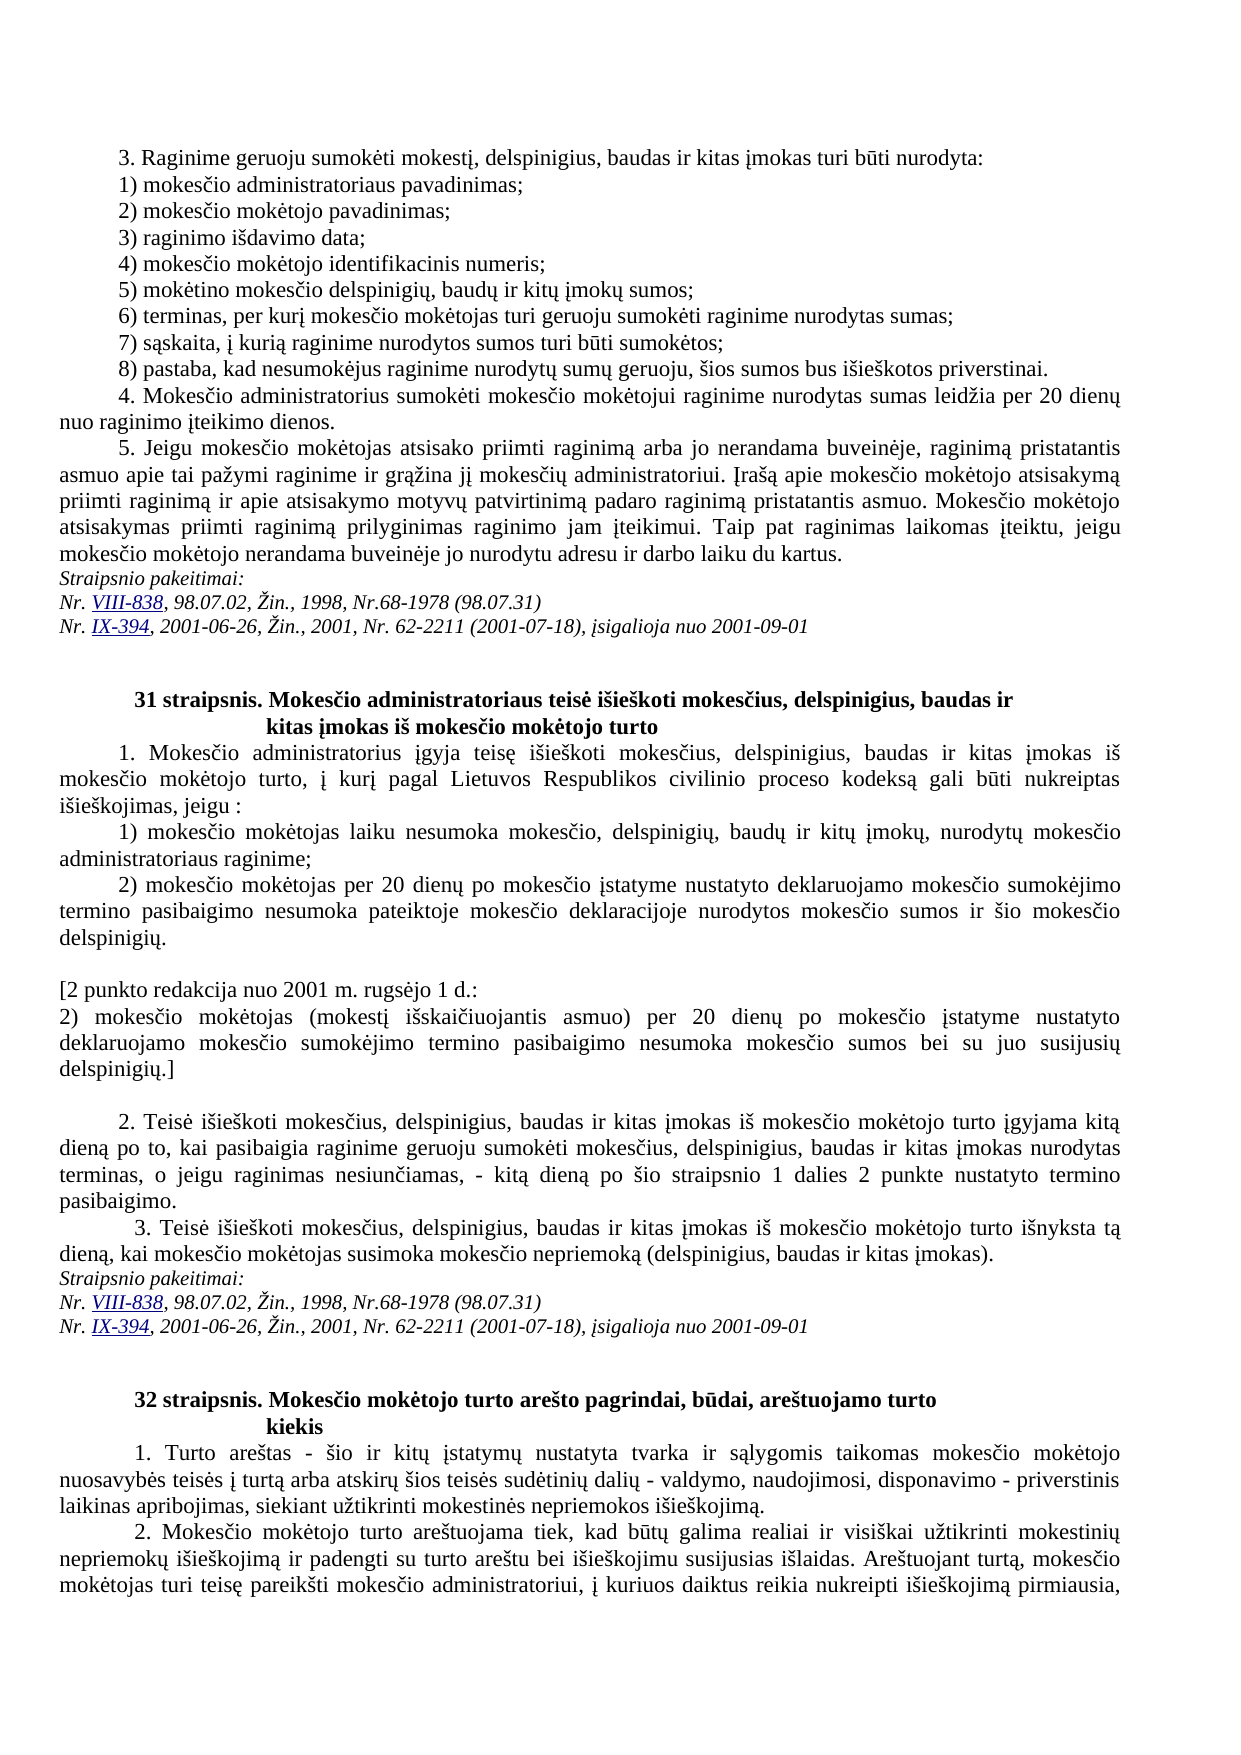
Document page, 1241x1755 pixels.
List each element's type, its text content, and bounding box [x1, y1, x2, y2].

text Straipsnio pakeitimai: [59, 566, 1122, 590]
text 1. Mokesčio administratorius įgyja teisę išieškoti mokesčius, delspinigius, baudas ir kitas įmokas iš mokesčio mokėtojo turto, į kurį pagal Lietuvos Respublikos civilinio proceso kodeksą gali būti nukreiptas išieškojimas, jeigu : [59, 739, 1122, 818]
text Nr. IX-394, 2001-06-26, Žin., 2001, Nr. 62-2211 (2001-07-18), įsigalioja nuo 2001-09-01 [59, 1314, 1122, 1338]
text 1. Turto areštas - šio ir kitų įstatymų nustatyta tvarka ir sąlygomis taikomas mokesčio mokėtojo nuosavybės teisės į turtą arba atskirų šios teisės sudėtinių dalių - valdymo, naudojimosi, disponavimo - priverstinis laikinas apribojimas, siekiant užtikrinti mokestinės nepriemokos išieškojimą. [59, 1439, 1122, 1518]
text 6) terminas, per kurį mokesčio mokėtojas turi geruoju sumokėti raginime nurodytas sumas; [59, 303, 1122, 329]
text 1) mokesčio mokėtojas laiku nesumoka mokesčio, delspinigių, baudų ir kitų įmokų, nurodytų mokesčio administratoriaus raginime; [59, 818, 1122, 871]
text 2) mokesčio mokėtojas per 20 dienų po mokesčio įstatyme nustatyto deklaruojamo mokesčio sumokėjimo termino pasibaigimo nesumoka pateiktoje mokesčio deklaracijoje nurodytos mokesčio sumos ir šio mokesčio delspinigių. [59, 871, 1122, 950]
text Straipsnio pakeitimai: [59, 1266, 1122, 1290]
text 2. Mokesčio mokėtojo turto areštuojama tiek, kad būtų galima realiai ir visiškai užtikrinti mokestinių nepriemokų išieškojimą ir padengti su turto areštu bei išieškojimu susijusias išlaidas. Areštuojant turtą, mokesčio mokėtojas turi teisę pareikšti mokesčio administratoriui, į kuriuos daiktus reikia nukreipti išieškojimą pirmiausia, [59, 1518, 1122, 1597]
text 3. Raginime geruoju sumokėti mokestį, delspinigius, baudas ir kitas įmokas turi būti nurodyta: [59, 144, 1122, 171]
text Nr. VIII-838, 98.07.02, Žin., 1998, Nr.68-1978 (98.07.31) [59, 1290, 1122, 1314]
text 1) mokesčio administratoriaus pavadinimas; [59, 171, 1122, 197]
text 5) mokėtino mokesčio delspinigių, baudų ir kitų įmokų sumos; [59, 276, 1122, 303]
text 4) mokesčio mokėtojo identifikacinis numeris; [59, 250, 1122, 276]
text 3) raginimo išdavimo data; [59, 223, 1122, 250]
text kiekis [266, 1413, 1122, 1439]
text 4. Mokesčio administratorius sumokėti mokesčio mokėtojui raginime nurodytas sumas leidžia per 20 dienų nuo raginimo įteikimo dienos. [59, 382, 1122, 434]
text [2 punkto redakcija nuo 2001 m. rugsėjo 1 d.: [59, 976, 1122, 1003]
text 2) mokesčio mokėtojo pavadinimas; [59, 197, 1122, 223]
text 31 straipsnis. Mokesčio administratoriaus teisė išieškoti mokesčius, delspinigius, baudas ir [134, 686, 1122, 713]
text Nr. IX-394, 2001-06-26, Žin., 2001, Nr. 62-2211 (2001-07-18), įsigalioja nuo 2001-09-01 [59, 614, 1122, 638]
text 3. Teisė išieškoti mokesčius, delspinigius, baudas ir kitas įmokas iš mokesčio mokėtojo turto išnyksta tą dieną, kai mokesčio mokėtojas susimoka mokesčio nepriemoką (delspinigius, baudas ir kitas įmokas). [59, 1213, 1122, 1266]
text 5. Jeigu mokesčio mokėtojas atsisako priimti raginimą arba jo nerandama buveinėje, raginimą pristatantis asmuo apie tai pažymi raginime ir grąžina jį mokesčių administratoriui. Įrašą apie mokesčio mokėtojo atsisakymą priimti raginimą ir apie atsisakymo motyvų patvirtinimą padaro raginimą pristatantis asmuo. Mokesčio mokėtojo atsisakymas priimti raginimą prilyginimas raginimo jam įteikimui. Taip pat raginimas laikomas įteiktu, jeigu mokesčio mokėtojo nerandama buveinėje jo nurodytu adresu ir darbo laiku du kartus. [59, 434, 1122, 566]
text 2. Teisė išieškoti mokesčius, delspinigius, baudas ir kitas įmokas iš mokesčio mokėtojo turto įgyjama kitą dieną po to, kai pasibaigia raginime geruoju sumokėti mokesčius, delspinigius, baudas ir kitas įmokas nurodytas terminas, o jeigu raginimas nesiunčiamas, - kitą dieną po šio straipsnio 1 dalies 2 punkte nustatyto termino pasibaigimo. [59, 1108, 1122, 1213]
text 32 straipsnis. Mokesčio mokėtojo turto arešto pagrindai, būdai, areštuojamo turto [134, 1387, 1122, 1413]
text 2) mokesčio mokėtojas (mokestį išskaičiuojantis asmuo) per 20 dienų po mokesčio įstatyme nustatyto deklaruojamo mokesčio sumokėjimo termino pasibaigimo nesumoka mokesčio sumos bei su juo susijusių delspinigių.] [59, 1003, 1122, 1082]
text 7) sąskaita, į kurią raginime nurodytos sumos turi būti sumokėtos; [59, 329, 1122, 355]
text Nr. VIII-838, 98.07.02, Žin., 1998, Nr.68-1978 (98.07.31) [59, 590, 1122, 614]
text 8) pastaba, kad nesumokėjus raginime nurodytų sumų geruoju, šios sumos bus išieškotos priverstinai. [59, 355, 1122, 382]
text kitas įmokas iš mokesčio mokėtojo turto [266, 713, 1122, 739]
